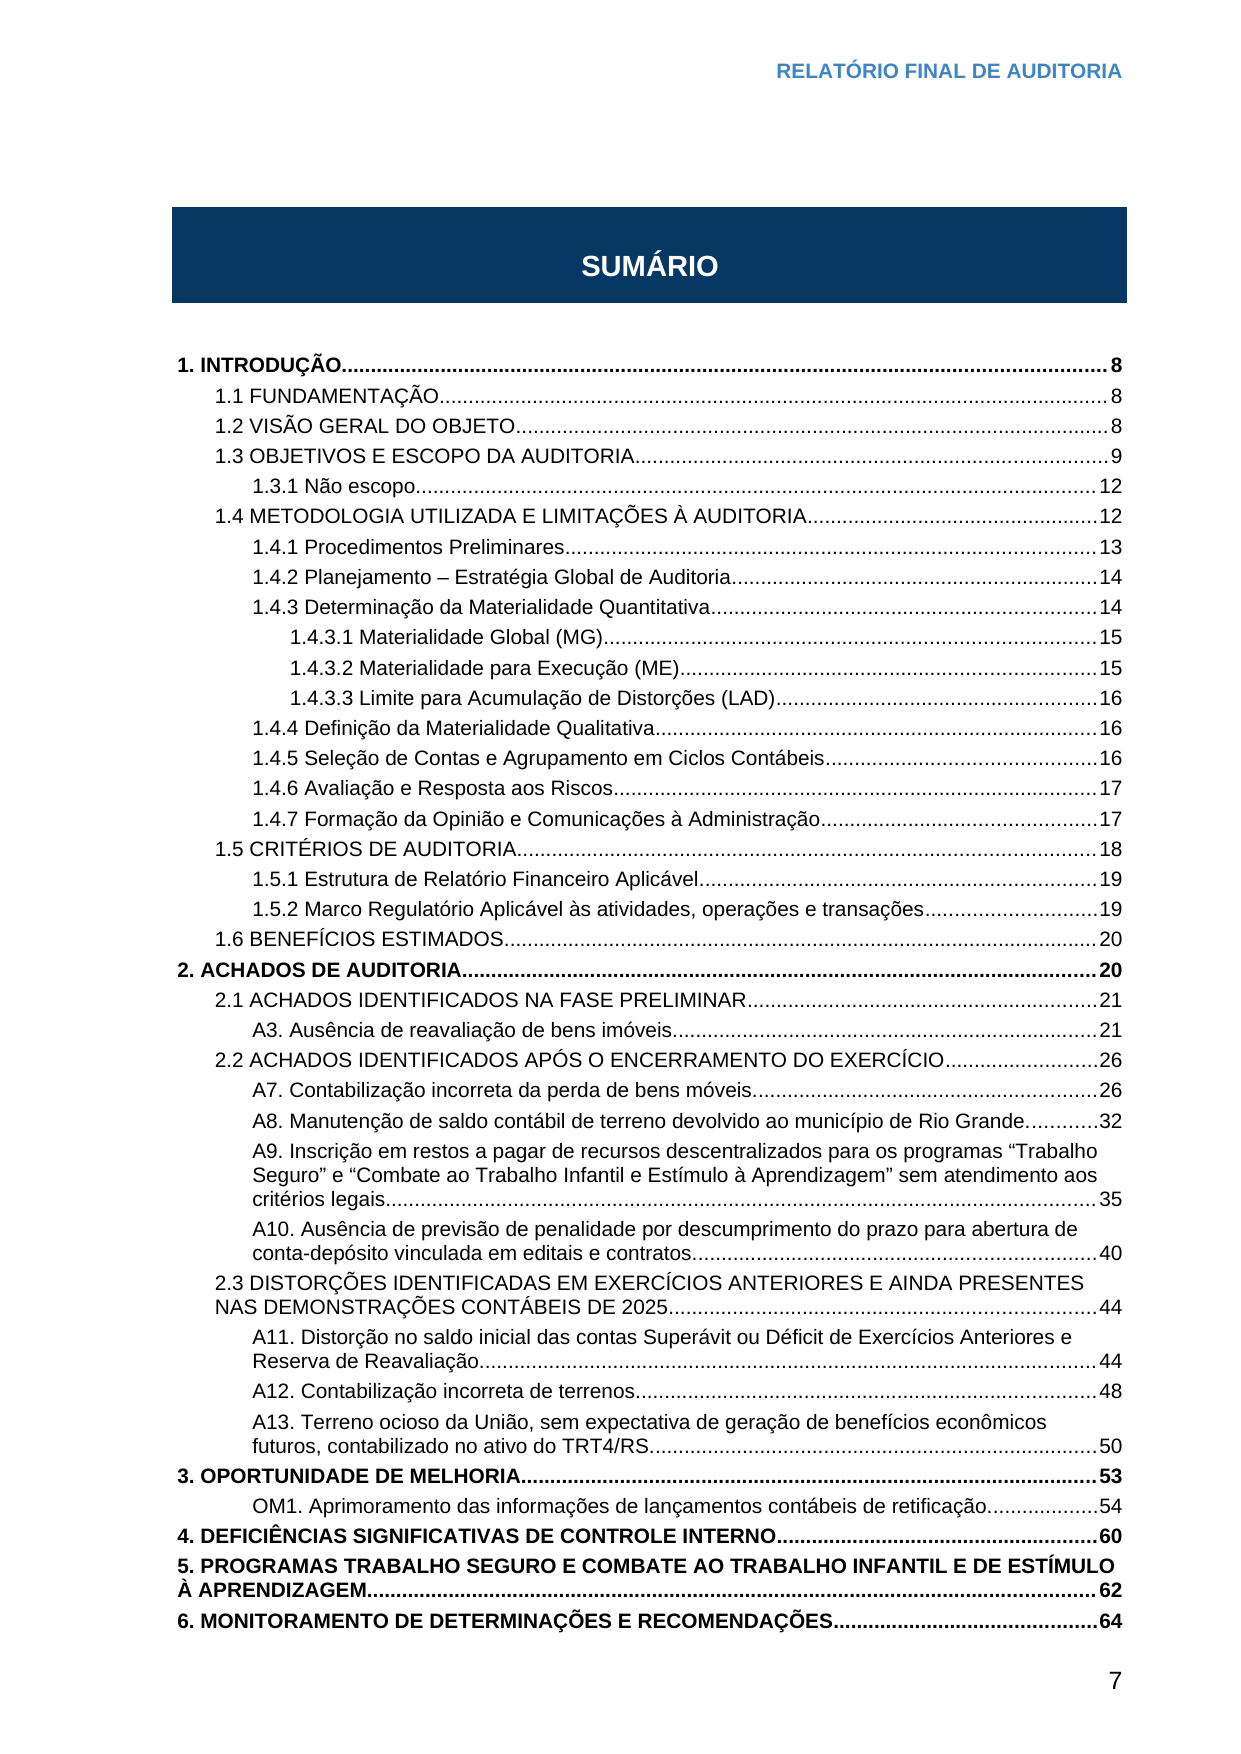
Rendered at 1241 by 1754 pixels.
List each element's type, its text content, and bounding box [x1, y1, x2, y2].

text 1.2 VISÃO GERAL DO OBJETO 8 [214, 414, 1122, 438]
text 1.6 BENEFÍCIOS ESTIMADOS 20 [214, 927, 1122, 951]
text 5. PROGRAMAS TRABALHO SEGURO E COMBATE AO TRABALHO INFANTIL E DE ESTÍMULO À APRENDIZAGEM 62 [177, 1554, 1122, 1602]
text A8. Manutenção de saldo contábil de terreno devolvido ao município de Rio Grande. 32 [252, 1108, 1122, 1132]
text A10. Ausência de previsão de penalidade por descumprimento do prazo para abertura de conta-depósito vinculada em editais e contratos. 40 [252, 1217, 1122, 1265]
text 3. OPORTUNIDADE DE MELHORIA 53 [177, 1464, 1122, 1488]
text 2. ACHADOS DE AUDITORIA 20 [177, 957, 1122, 981]
text 1.3.1 Não escopo 12 [252, 474, 1122, 498]
text A11. Distorção no saldo inicial das contas Superávit ou Déficit de Exercícios Anteriores e Reserva de Reavaliação. 44 [252, 1325, 1122, 1373]
text 2.2 ACHADOS IDENTIFICADOS APÓS O ENCERRAMENTO DO EXERCÍCIO 26 [214, 1048, 1122, 1072]
text 4. DEFICIÊNCIAS SIGNIFICATIVAS DE CONTROLE INTERNO 60 [177, 1524, 1122, 1548]
text 1.5 CRITÉRIOS DE AUDITORIA 18 [214, 837, 1122, 861]
text 1.4.3.3 Limite para Acumulação de Distorções (LAD) 16 [289, 686, 1122, 709]
text 1.4.7 Formação da Opinião e Comunicações à Administração 17 [252, 806, 1122, 830]
text 1.5.2 Marco Regulatório Aplicável às atividades, operações e transações 19 [252, 897, 1122, 921]
table_header SUMÁRIO [172, 207, 1127, 303]
text A13. Terreno ocioso da União, sem expectativa de geração de benefícios econômicos futuros, contabilizado no ativo do TRT4/RS. 50 [252, 1409, 1122, 1457]
text 1.4 METODOLOGIA UTILIZADA E LIMITAÇÕES À AUDITORIA 12 [214, 504, 1122, 528]
text 1.4.3.2 Materialidade para Execução (ME) 15 [289, 655, 1122, 679]
text 1.4.5 Seleção de Contas e Agrupamento em Ciclos Contábeis 16 [252, 746, 1122, 770]
text 1.4.6 Avaliação e Resposta aos Riscos 17 [252, 776, 1122, 800]
text 1.4.3.1 Materialidade Global (MG) 15 [289, 625, 1122, 649]
text 2.3 DISTORÇÕES IDENTIFICADAS EM EXERCÍCIOS ANTERIORES E AINDA PRESENTES NAS DEMONSTRAÇÕES CONTÁBEIS DE 2025 44 [214, 1271, 1122, 1319]
text 2.1 ACHADOS IDENTIFICADOS NA FASE PRELIMINAR 21 [214, 988, 1122, 1012]
text 1.4.3 Determinação da Materialidade Quantitativa 14 [252, 595, 1122, 619]
text 1.5.1 Estrutura de Relatório Financeiro Aplicável 19 [252, 867, 1122, 891]
text 1.4.1 Procedimentos Preliminares 13 [252, 534, 1122, 558]
text 1.4.2 Planejamento – Estratégia Global de Auditoria 14 [252, 565, 1122, 589]
text 1.1 FUNDAMENTAÇÃO 8 [214, 383, 1122, 407]
text A9. Inscrição em restos a pagar de recursos descentralizados para os programas “Trabalho Seguro” e “Combate ao Trabalho Infantil e Estímulo à Aprendizagem” sem atendimento aos critérios legais. 35 [252, 1139, 1122, 1211]
text A7. Contabilização incorreta da perda de bens móveis. 26 [252, 1078, 1122, 1102]
text A12. Contabilização incorreta de terrenos. 48 [252, 1379, 1122, 1403]
text A3. Ausência de reavaliação de bens imóveis. 21 [252, 1018, 1122, 1042]
text 1.4.4 Definição da Materialidade Qualitativa 16 [252, 716, 1122, 740]
text 6. MONITORAMENTO DE DETERMINAÇÕES E RECOMENDAÇÕES 64 [177, 1608, 1122, 1632]
text OM1. Aprimoramento das informações de lançamentos contábeis de retificação. 54 [252, 1494, 1122, 1518]
text 1.3 OBJETIVOS E ESCOPO DA AUDITORIA 9 [214, 444, 1122, 468]
text 1. INTRODUÇÃO 8 [177, 353, 1122, 377]
